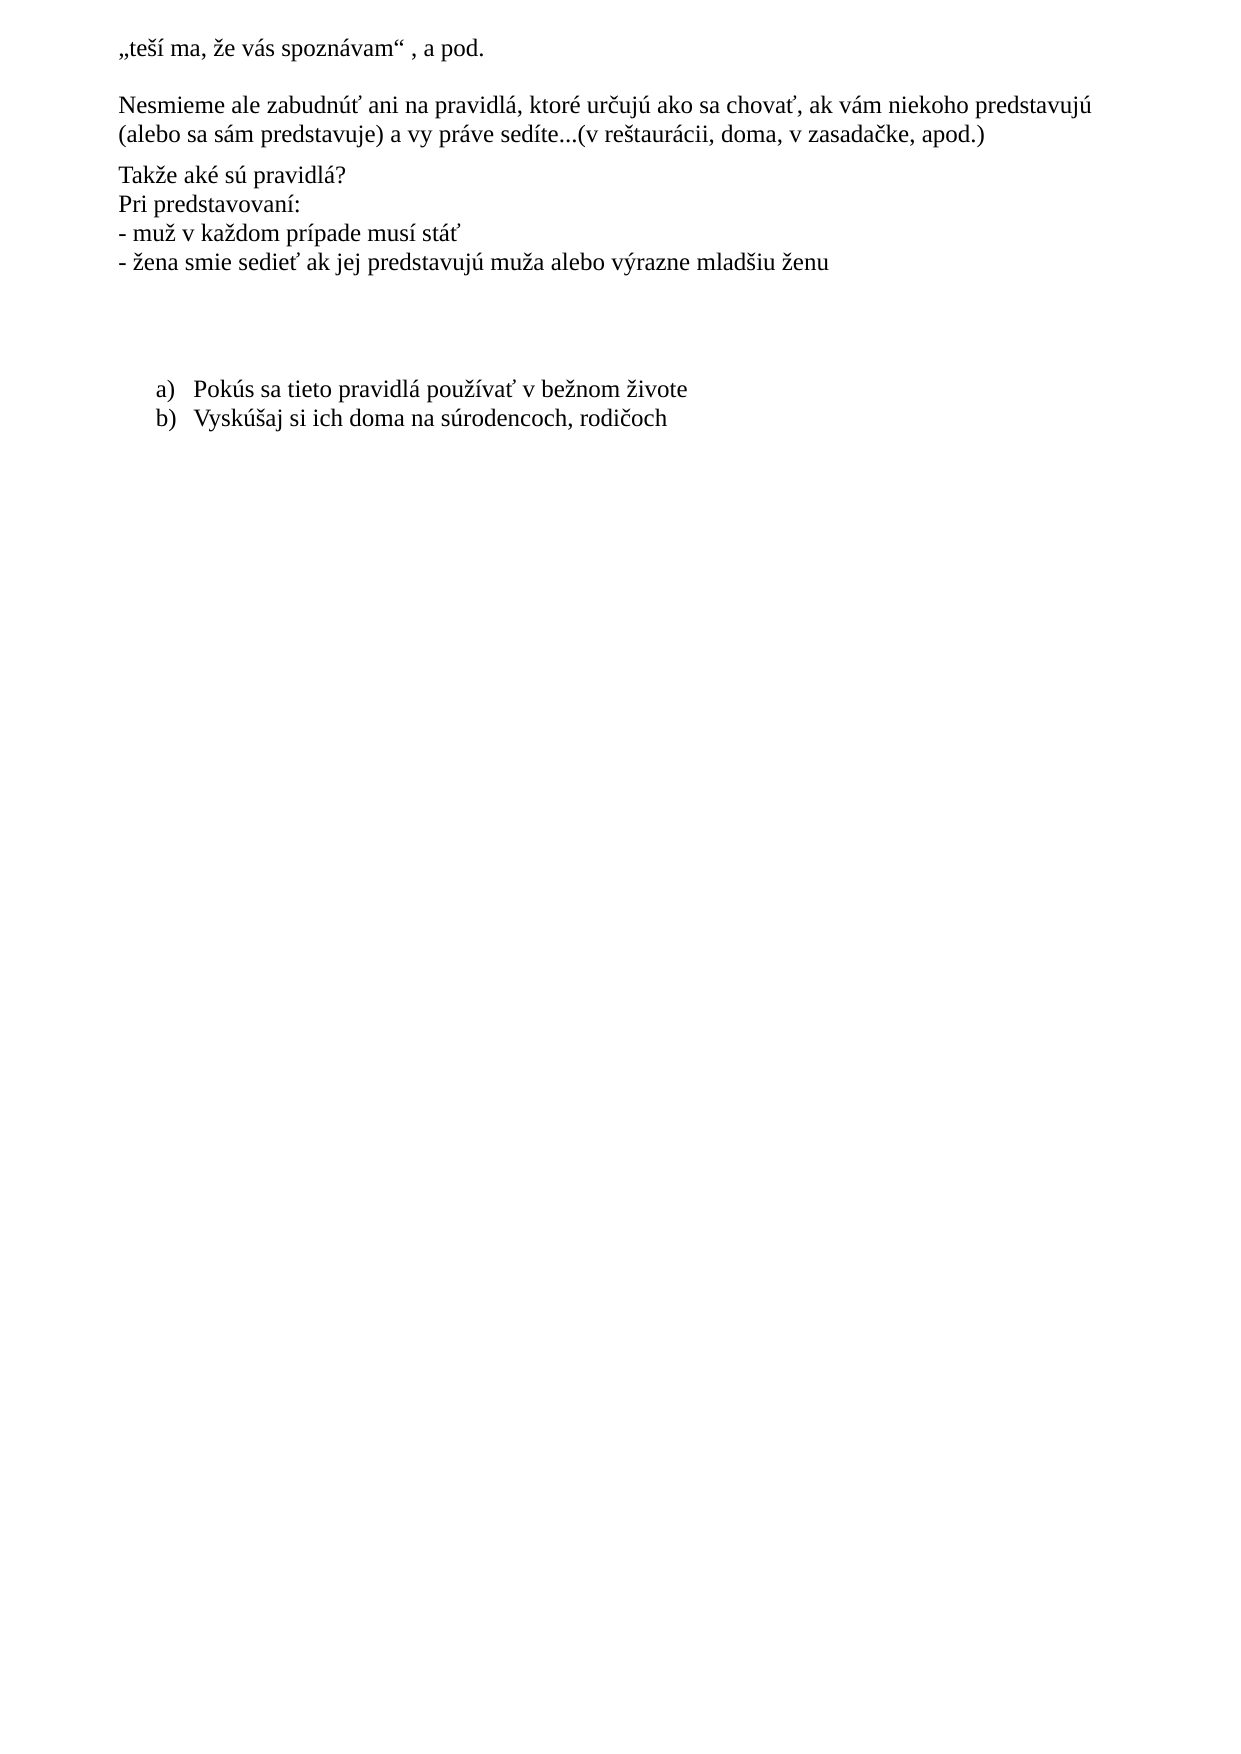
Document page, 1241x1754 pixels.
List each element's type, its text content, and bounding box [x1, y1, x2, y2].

text Nesmieme ale zabudnúť ani na pravidlá, ktoré určujú ako sa chovať, ak vám niekoho predstavujú (alebo sa sám predstavuje) a vy práve sedíte...(v reštaurácii, doma, v zasadačke, apod.) [118, 90, 1122, 148]
text - muž v každom prípade musí stáť [118, 218, 1122, 247]
text Takže aké sú pravidlá? Pri predstavovaní: [118, 160, 1122, 218]
list Vyskúšaj si ich doma na súrodencoch, rodičoch [156, 403, 1122, 432]
text - žena smie sedieť ak jej predstavujú muža alebo výrazne mladšiu ženu [118, 247, 1122, 275]
text „teší ma, že vás spoznávam“ , a pod. [118, 33, 1122, 62]
list Pokús sa tieto pravidlá používať v bežnom živote [156, 374, 1122, 403]
